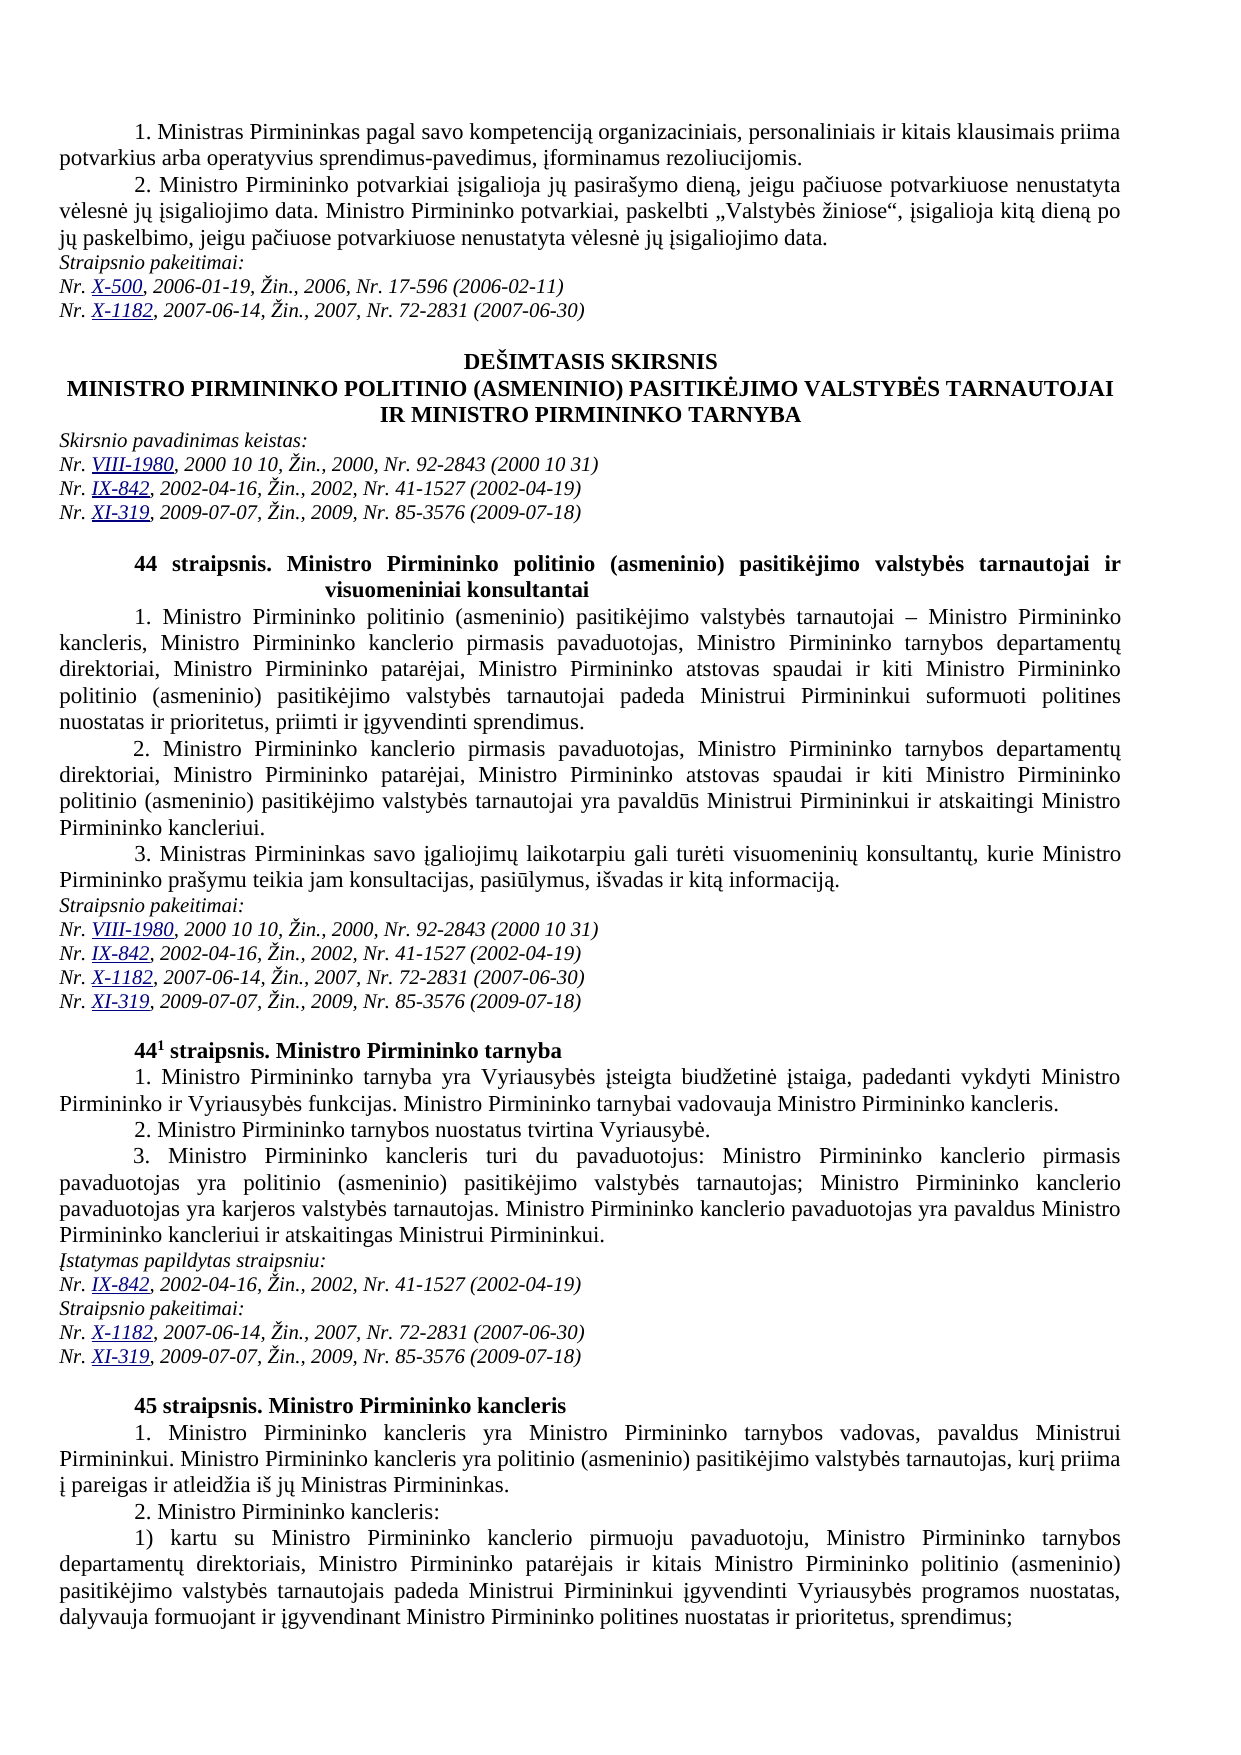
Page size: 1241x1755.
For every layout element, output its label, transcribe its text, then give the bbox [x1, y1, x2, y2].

text Skirsnio pavadinimas keistas: [59, 427, 1122, 452]
text Nr. IX-842, 2002-04-16, Žin., 2002, Nr. 41-1527 (2002-04-19) [59, 941, 1122, 965]
text 2. Ministro Pirmininko potvarkiai įsigalioja jų pasirašymo dieną, jeigu pačiuose potvarkiuose nenustatyta vėlesnė jų įsigaliojimo data. Ministro Pirmininko potvarkiai, paskelbti „Valstybės žiniose“, įsigalioja kitą dieną po jų paskelbimo, jeigu pačiuose potvarkiuose nenustatyta vėlesnė jų įsigaliojimo data. [59, 171, 1122, 250]
text 2. Ministro Pirmininko tarnybos nuostatus tvirtina Vyriausybė. [59, 1116, 1122, 1142]
text Įstatymas papildytas straipsniu: [59, 1248, 1122, 1272]
subtitle DEŠIMTASIS SKIRSNIS [59, 348, 1122, 375]
text 1. Ministras Pirmininkas pagal savo kompetenciją organizaciniais, personaliniais ir kitais klausimais priima potvarkius arba operatyvius sprendimus-pavedimus, įforminamus rezoliucijomis. [59, 118, 1122, 171]
text 45 straipsnis. Ministro Pirmininko kancleris [59, 1392, 1122, 1419]
text Nr. XI-319, 2009-07-07, Žin., 2009, Nr. 85-3576 (2009-07-18) [59, 500, 1122, 524]
text Nr. VIII-1980, 2000 10 10, Žin., 2000, Nr. 92-2843 (2000 10 31) [59, 917, 1122, 941]
text Nr. X-1182, 2007-06-14, Žin., 2007, Nr. 72-2831 (2007-06-30) [59, 965, 1122, 989]
text 3. Ministro Pirmininko kancleris turi du pavaduotojus: Ministro Pirmininko kanclerio pirmasis pavaduotojas yra politinio (asmeninio) pasitikėjimo valstybės tarnautojas; Ministro Pirmininko kanclerio pavaduotojas yra karjeros valstybės tarnautojas. Ministro Pirmininko kanclerio pavaduotojas yra pavaldus Ministro Pirmininko kancleriui ir atskaitingas Ministrui Pirmininkui. [59, 1142, 1122, 1248]
text Straipsnio pakeitimai: [59, 893, 1122, 917]
text 44 straipsnis. Ministro Pirmininko politinio (asmeninio) pasitikėjimo valstybės tarnautojai ir visuomeniniai konsultantai [134, 550, 1122, 603]
text 1. Ministro Pirmininko politinio (asmeninio) pasitikėjimo valstybės tarnautojai – Ministro Pirmininko kancleris, Ministro Pirmininko kanclerio pirmasis pavaduotojas, Ministro Pirmininko tarnybos departamentų direktoriai, Ministro Pirmininko patarėjai, Ministro Pirmininko atstovas spaudai ir kiti Ministro Pirmininko politinio (asmeninio) pasitikėjimo valstybės tarnautojai padeda Ministrui Pirmininkui suformuoti politines nuostatas ir prioritetus, priimti ir įgyvendinti sprendimus. [59, 603, 1122, 734]
text Nr. VIII-1980, 2000 10 10, Žin., 2000, Nr. 92-2843 (2000 10 31) [59, 452, 1122, 476]
text 1. Ministro Pirmininko kancleris yra Ministro Pirmininko tarnybos vadovas, pavaldus Ministrui Pirmininkui. Ministro Pirmininko kancleris yra politinio (asmeninio) pasitikėjimo valstybės tarnautojas, kurį priima į pareigas ir atleidžia iš jų Ministras Pirmininkas. [59, 1419, 1122, 1498]
text 3. Ministras Pirmininkas savo įgaliojimų laikotarpiu gali turėti visuomeninių konsultantų, kurie Ministro Pirmininko prašymu teikia jam konsultacijas, pasiūlymus, išvadas ir kitą informaciją. [59, 840, 1122, 893]
text Nr. X-1182, 2007-06-14, Žin., 2007, Nr. 72-2831 (2007-06-30) [59, 298, 1122, 322]
text Straipsnio pakeitimai: [59, 250, 1122, 274]
text Nr. IX-842, 2002-04-16, Žin., 2002, Nr. 41-1527 (2002-04-19) [59, 1272, 1122, 1296]
text Nr. X-500, 2006-01-19, Žin., 2006, Nr. 17-596 (2006-02-11) [59, 274, 1122, 298]
text 1) kartu su Ministro Pirmininko kanclerio pirmuoju pavaduotoju, Ministro Pirmininko tarnybos departamentų direktoriais, Ministro Pirmininko patarėjais ir kitais Ministro Pirmininko politinio (asmeninio) pasitikėjimo valstybės tarnautojais padeda Ministrui Pirmininkui įgyvendinti Vyriausybės programos nuostatas, dalyvauja formuojant ir įgyvendinant Ministro Pirmininko politines nuostatas ir prioritetus, sprendimus; [59, 1524, 1122, 1629]
text Nr. XI-319, 2009-07-07, Žin., 2009, Nr. 85-3576 (2009-07-18) [59, 989, 1122, 1013]
text 1. Ministro Pirmininko tarnyba yra Vyriausybės įsteigta biudžetinė įstaiga, padedanti vykdyti Ministro Pirmininko ir Vyriausybės funkcijas. Ministro Pirmininko tarnybai vadovauja Ministro Pirmininko kancleris. [59, 1063, 1122, 1116]
text 441 straipsnis. Ministro Pirmininko tarnyba [59, 1037, 1122, 1063]
text 2. Ministro Pirmininko kanclerio pirmasis pavaduotojas, Ministro Pirmininko tarnybos departamentų direktoriai, Ministro Pirmininko patarėjai, Ministro Pirmininko atstovas spaudai ir kiti Ministro Pirmininko politinio (asmeninio) pasitikėjimo valstybės tarnautojai yra pavaldūs Ministrui Pirmininkui ir atskaitingi Ministro Pirmininko kancleriui. [59, 734, 1122, 840]
text Straipsnio pakeitimai: [59, 1296, 1122, 1320]
text Nr. XI-319, 2009-07-07, Žin., 2009, Nr. 85-3576 (2009-07-18) [59, 1344, 1122, 1368]
text MINISTRO PIRMININKO POLITINIO (ASMENINIO) PASITIKĖJIMO VALSTYBĖS TARNAUTOJAI IR MINISTRO PIRMININKO TARNYBA [59, 375, 1122, 427]
text 2. Ministro Pirmininko kancleris: [59, 1498, 1122, 1524]
text Nr. IX-842, 2002-04-16, Žin., 2002, Nr. 41-1527 (2002-04-19) [59, 476, 1122, 500]
text Nr. X-1182, 2007-06-14, Žin., 2007, Nr. 72-2831 (2007-06-30) [59, 1320, 1122, 1344]
